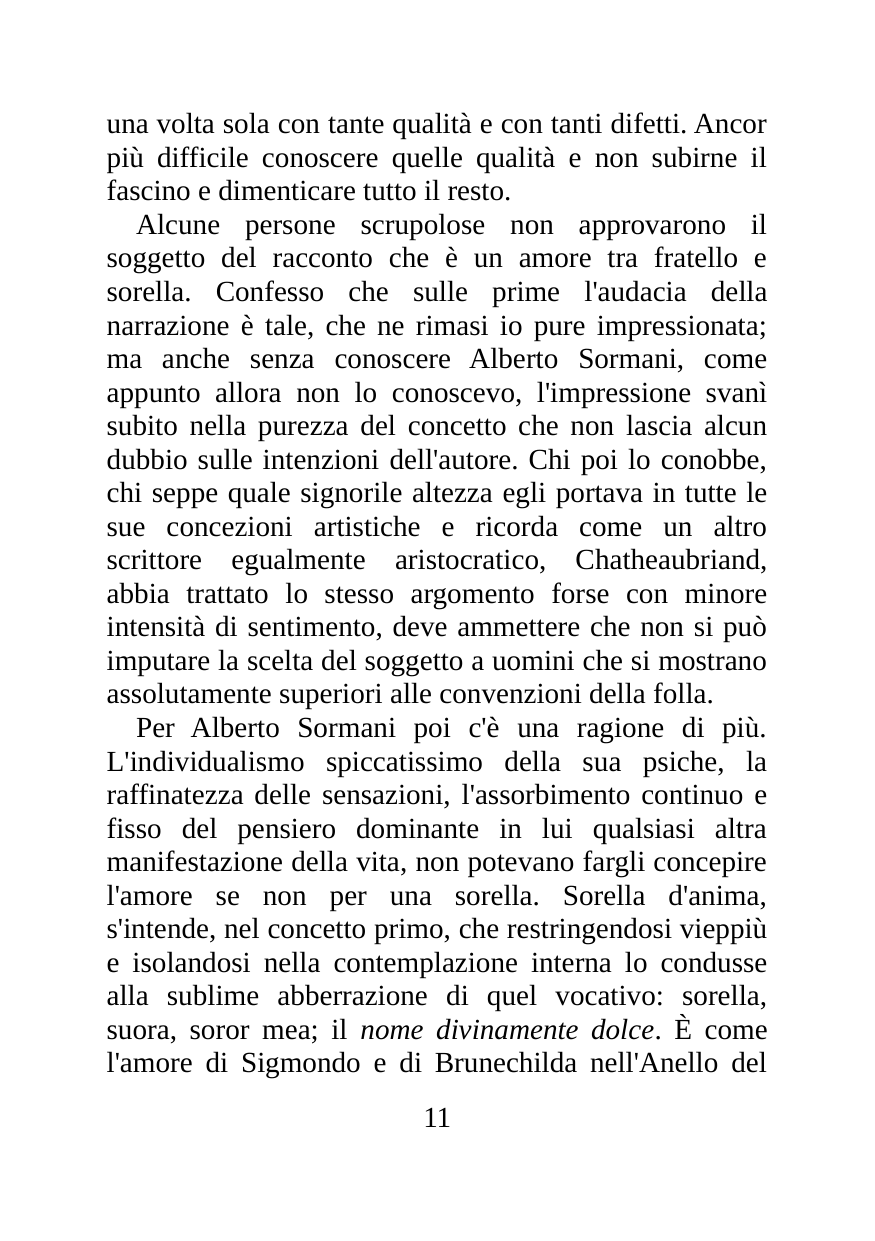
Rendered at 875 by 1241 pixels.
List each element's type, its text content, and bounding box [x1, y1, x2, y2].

text Alcune persone scrupolose non approvarono il soggetto del racconto che è un amore tra fratello e sorella. Confesso che sulle prime l'audacia della narrazione è tale, che ne rimasi io pure impressionata; ma anche senza conoscere Alberto Sormani, come appunto allora non lo conoscevo, l'impressione svanì subito nella purezza del concetto che non lascia alcun dubbio sulle intenzioni dell'autore. Chi poi lo conobbe, chi seppe quale signorile altezza egli portava in tutte le sue concezioni artistiche e ricorda come un altro scrittore egualmente aristocratico, Chatheaubriand, abbia trattato lo stesso argomento forse con minore intensità di sentimento, deve ammettere che non si può imputare la scelta del soggetto a uomini che si mostrano assolutamente superiori alle convenzioni della folla. [106, 207, 768, 710]
text una volta sola con tante qualità e con tanti difetti. Ancor più difficile conoscere quelle qualità e non subirne il fascino e dimenticare tutto il resto. [106, 106, 768, 207]
text Per Alberto Sormani poi c'è una ragione di più. L'individualismo spiccatissimo della sua psiche, la raffinatezza delle sensazioni, l'assorbimento continuo e fisso del pensiero dominante in lui qualsiasi altra manifestazione della vita, non potevano fargli concepire l'amore se non per una sorella. Sorella d'anima, s'intende, nel concetto primo, che restringendosi vieppiù e isolandosi nella contemplazione interna lo condusse alla sublime abberrazione di quel vocativo: sorella, suora, soror mea; il nome divinamente dolce. È come l'amore di Sigmondo e di Brunechilda nell'Anello del [106, 710, 768, 1079]
